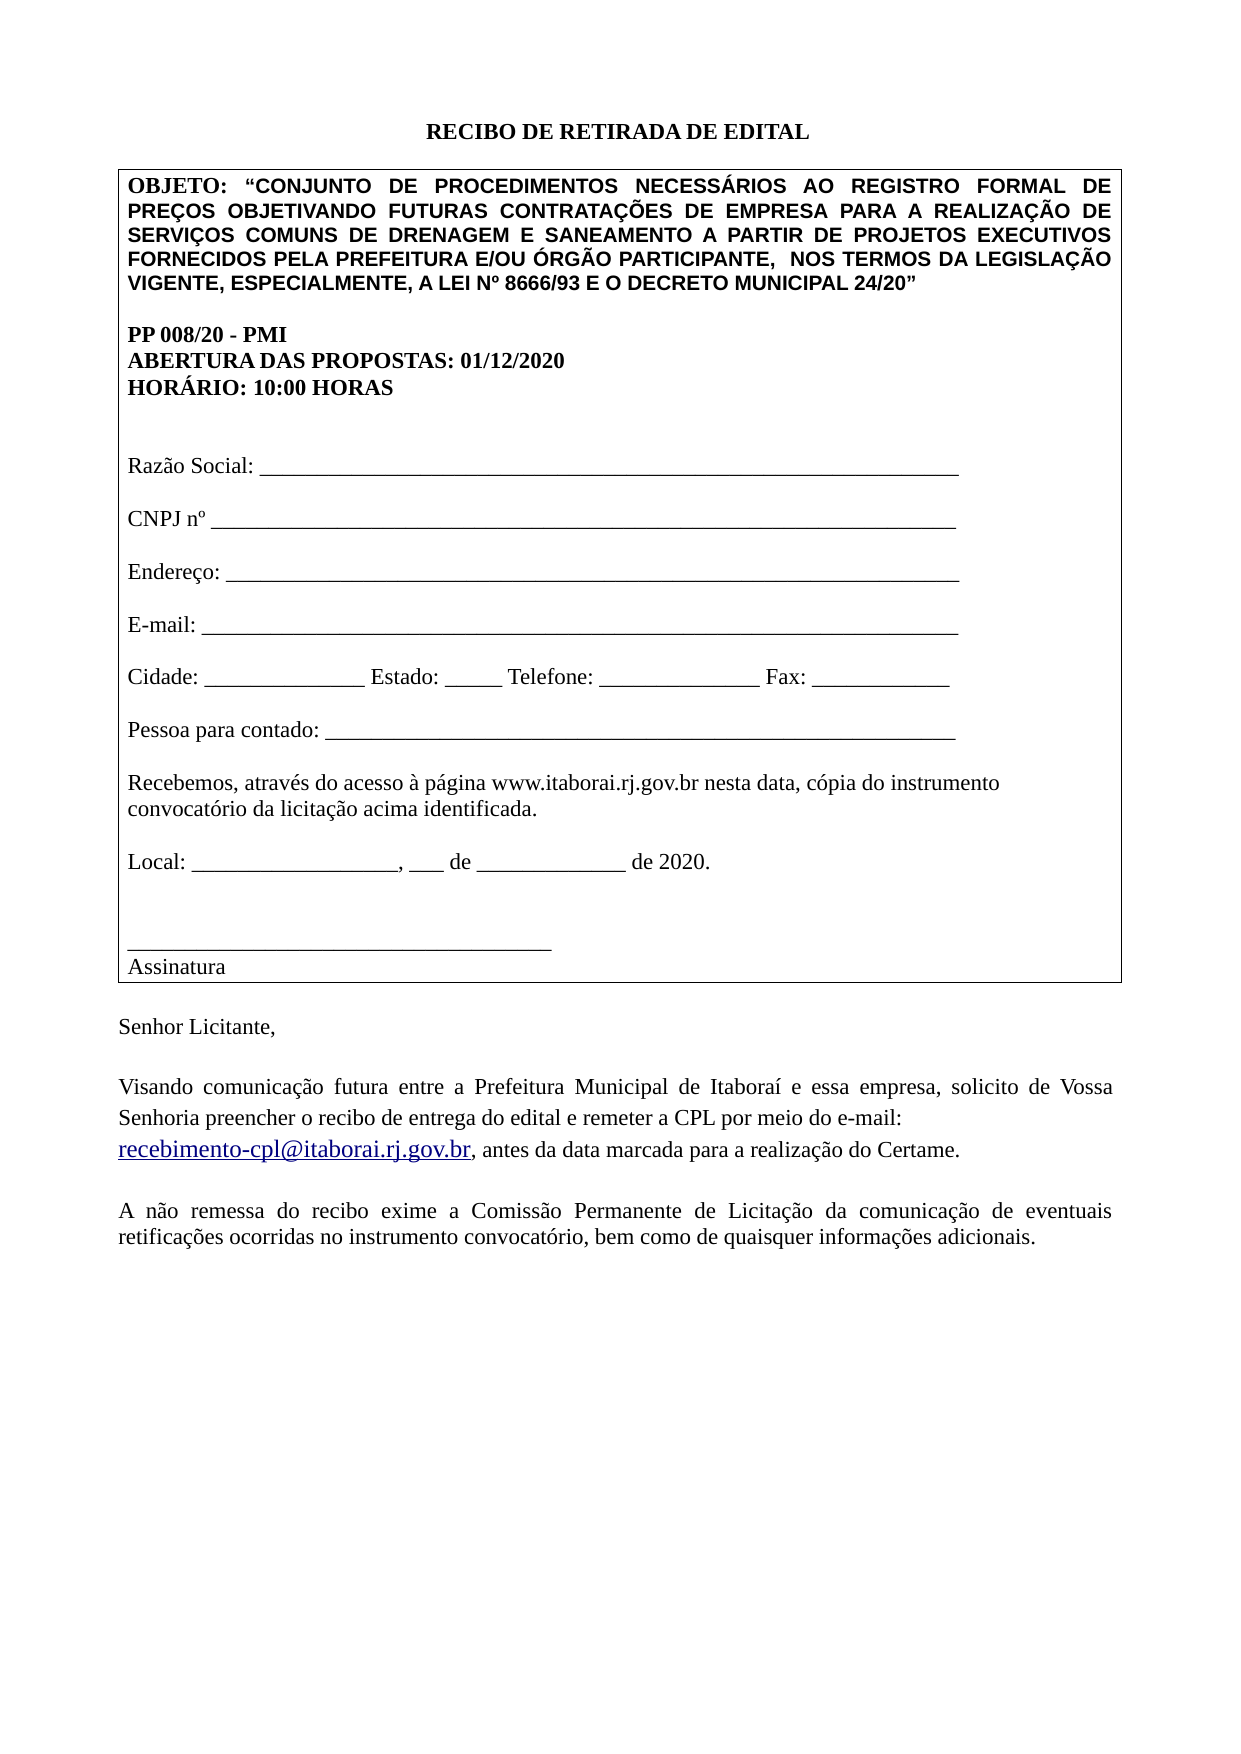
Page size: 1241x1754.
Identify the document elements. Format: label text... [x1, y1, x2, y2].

text _____________________________________ [119, 924, 1121, 950]
text E-mail: __________________________________________________________________ [119, 608, 1121, 637]
text CNPJ nº _________________________________________________________________ [119, 502, 1121, 532]
text RECIBO DE RETIRADA DE EDITAL [118, 118, 1122, 144]
text A não remessa do recibo exime a Comissão Permanente de Licitação da comunicação de eventuais retificações ocorridas no instrumento convocatório, bem como de quaisquer informações adicionais. [118, 1197, 1115, 1250]
text PP 008/20 - PMI [119, 318, 1121, 344]
text Endereço: ________________________________________________________________ [119, 555, 1121, 584]
text OBJETO: “CONJUNTO DE PROCEDIMENTOS NECESSÁRIOS AO REGISTRO FORMAL DE PREÇOS OBJETIVANDO FUTURAS CONTRATAÇÕES DE EMPRESA PARA A REALIZAÇÃO DE SERVIÇOS COMUNS DE DRENAGEM E SANEAMENTO A PARTIR DE PROJETOS EXECUTIVOS FORNECIDOS PELA PREFEITURA E/OU ÓRGÃO PARTICIPANTE, NOS TERMOS DA LEGISLAÇÃO VIGENTE, ESPECIALMENTE, A LEI Nº 8666/93 E O DECRETO MUNICIPAL 24/20” [119, 170, 1121, 294]
text Pessoa para contado: _______________________________________________________ [119, 713, 1121, 742]
text Local: __________________, ___ de _____________ de 2020. [119, 845, 1121, 874]
text Razão Social: _____________________________________________________________ [119, 449, 1121, 479]
text ABERTURA DAS PROPOSTAS: 01/12/2020 [119, 344, 1121, 370]
text recebimento-cpl@itaborai.rj.gov.br, antes da data marcada para a realização do Certame. [118, 1134, 1115, 1163]
text HORÁRIO: 10:00 HORAS [119, 370, 1121, 400]
text Cidade: ______________ Estado: _____ Telefone: ______________ Fax: ____________ [119, 660, 1121, 690]
text Senhor Licitante, [118, 1013, 1115, 1039]
text Visando comunicação futura entre a Prefeitura Municipal de Itaboraí e essa empresa, solicito de Vossa Senhoria preencher o recibo de entrega do edital e remeter a CPL por meio do e-mail: [118, 1073, 1115, 1130]
text Recebemos, através do acesso à página www.itaborai.rj.gov.br nesta data, cópia do instrumento convocatório da licitação acima identificada. [119, 766, 1121, 822]
text Assinatura [119, 950, 1121, 982]
